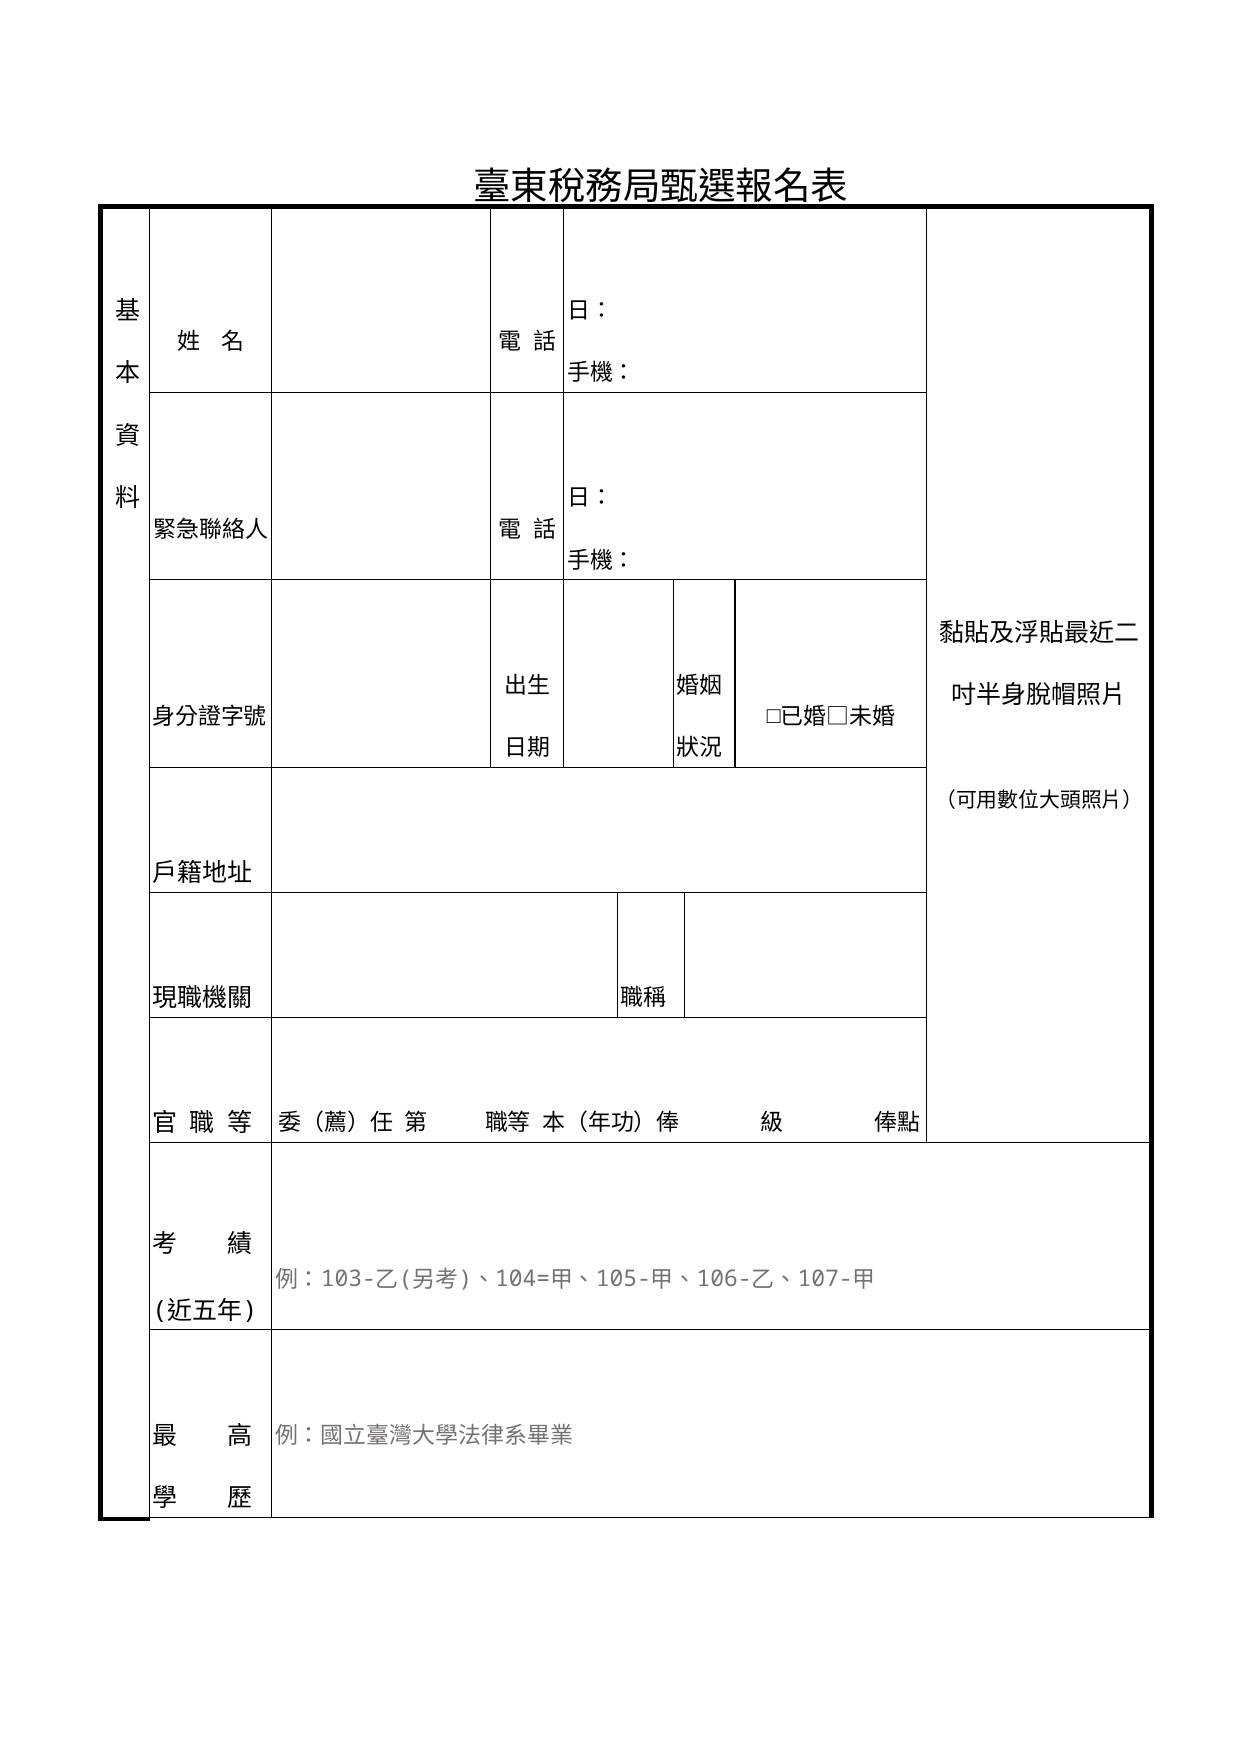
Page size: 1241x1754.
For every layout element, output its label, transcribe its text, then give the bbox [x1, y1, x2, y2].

table_cell 婚姻 狀況 [674, 580, 734, 767]
table_cell 日： 手機： [564, 393, 926, 579]
table_header 日： 手機： [564, 209, 926, 392]
table_cell 例：103-乙(另考)、104=甲、105-甲、106-乙、107-甲 [272, 1143, 1149, 1329]
text 臺東稅務局甄選報名表 [100, 142, 1146, 204]
table_cell 電 話 [491, 393, 563, 579]
table_cell [272, 768, 926, 892]
table_cell 出生日期 [491, 580, 563, 767]
table_cell 緊急聯絡人 [150, 393, 271, 579]
table_cell [272, 393, 490, 579]
table_cell 現職機關 [150, 893, 271, 1017]
table_cell 例：國立臺灣大學法律系畢業 [272, 1330, 1149, 1517]
table_cell [272, 580, 490, 767]
table_cell 委（薦）任 第 職等 本（年功）俸 級 俸點 [272, 1018, 926, 1142]
table_cell 最 高 學 歷 [150, 1330, 271, 1517]
table_header 姓名 [150, 209, 271, 392]
table_cell 戶籍地址 [150, 768, 271, 892]
table_cell [564, 580, 673, 767]
table_cell 考 績 (近五年) [150, 1143, 271, 1329]
table_header 基本資料 [103, 209, 149, 1517]
table_header 電 話 [491, 209, 563, 392]
table_cell 職稱 [618, 893, 684, 1017]
table_cell [685, 893, 926, 1017]
table_cell 官 職 等 [150, 1018, 271, 1142]
table_header 黏貼及浮貼最近二吋半身脫帽照片 （可用數位大頭照片） [927, 209, 1149, 1142]
table_header [272, 209, 490, 392]
table_cell 身分證字號 [150, 580, 271, 767]
table_cell [272, 893, 617, 1017]
table_cell □已婚□未婚 [736, 580, 926, 767]
